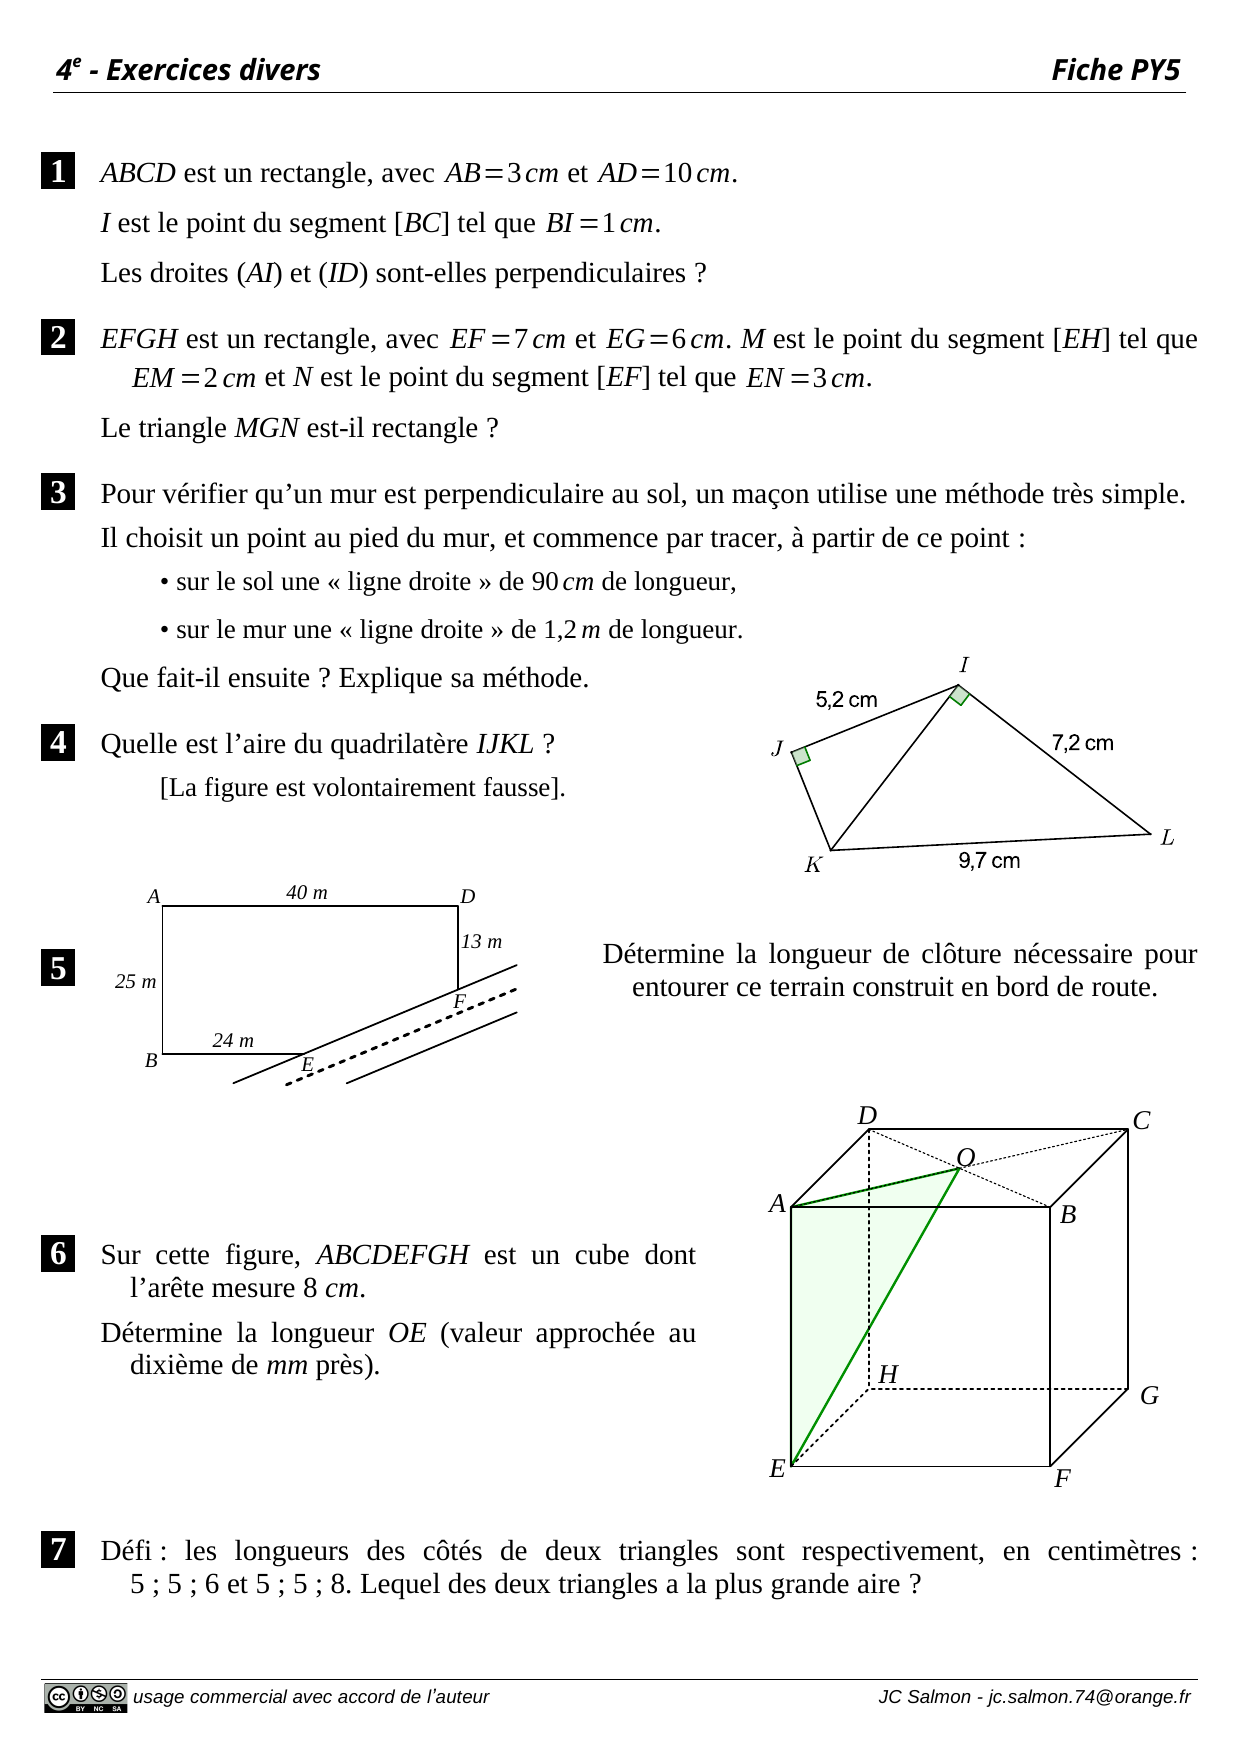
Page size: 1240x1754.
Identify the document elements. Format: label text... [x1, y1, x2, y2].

text 1 ABCD est un rectangle, avec et . [41, 152, 1198, 194]
text I est le point du segment [BC] tel que . [100, 206, 1198, 245]
text Il choisit un point au pied du mur, et commence par tracer, à partir de ce point : [100, 522, 1198, 554]
text Les droites (AI) et (ID) sont-elles perpendiculaires ? [100, 256, 1198, 289]
table_header 5 [41, 844, 543, 1085]
table_header 4 Quelle est l’aire du quadrilatère IJKL ? [La figure est volontairement fausse]. [41, 694, 696, 844]
text Le triangle MGN est-il rectangle ? [100, 411, 1198, 443]
text • sur le sol une « ligne droite » de de longueur, [159, 566, 1198, 602]
table_header [696, 1085, 1198, 1501]
table_header [973, 694, 1198, 844]
table_header [799, 694, 949, 844]
text 7 Défi : les longueurs des côtés de deux triangles sont respectivement, en centimètres : 5 ; 5 ; 6 et 5 ; 5 ; 8. Lequel des deux triangles a la plus grande aire ? [41, 1531, 1198, 1600]
table_header [838, 696, 1146, 844]
text Que fait-il ensuite ? Explique sa méthode. [100, 662, 1198, 694]
text 2 EFGH est un rectangle, avec et . M est le point du segment [EH] tel que et N est le point du segment [EF] tel que . [41, 318, 1198, 399]
picture [44, 1683, 128, 1713]
table_header [696, 694, 931, 844]
text 3 Pour vérifier qu’un mur est perpendiculaire au sol, un maçon utilise une méthode très simple. [41, 473, 1198, 510]
table_header 6 Sur cette figure, ABCDEFGH est un cube dont l’arête mesure 8 cm. Détermine la longueur OE (valeur approchée au dixième de mm près). [41, 1085, 696, 1501]
text • sur le mur une « ligne droite » de de longueur. [159, 614, 1198, 650]
table_header Détermine la longueur de clôture nécessaire pour entourer ce terrain construit en bord de route. [543, 844, 1198, 1085]
